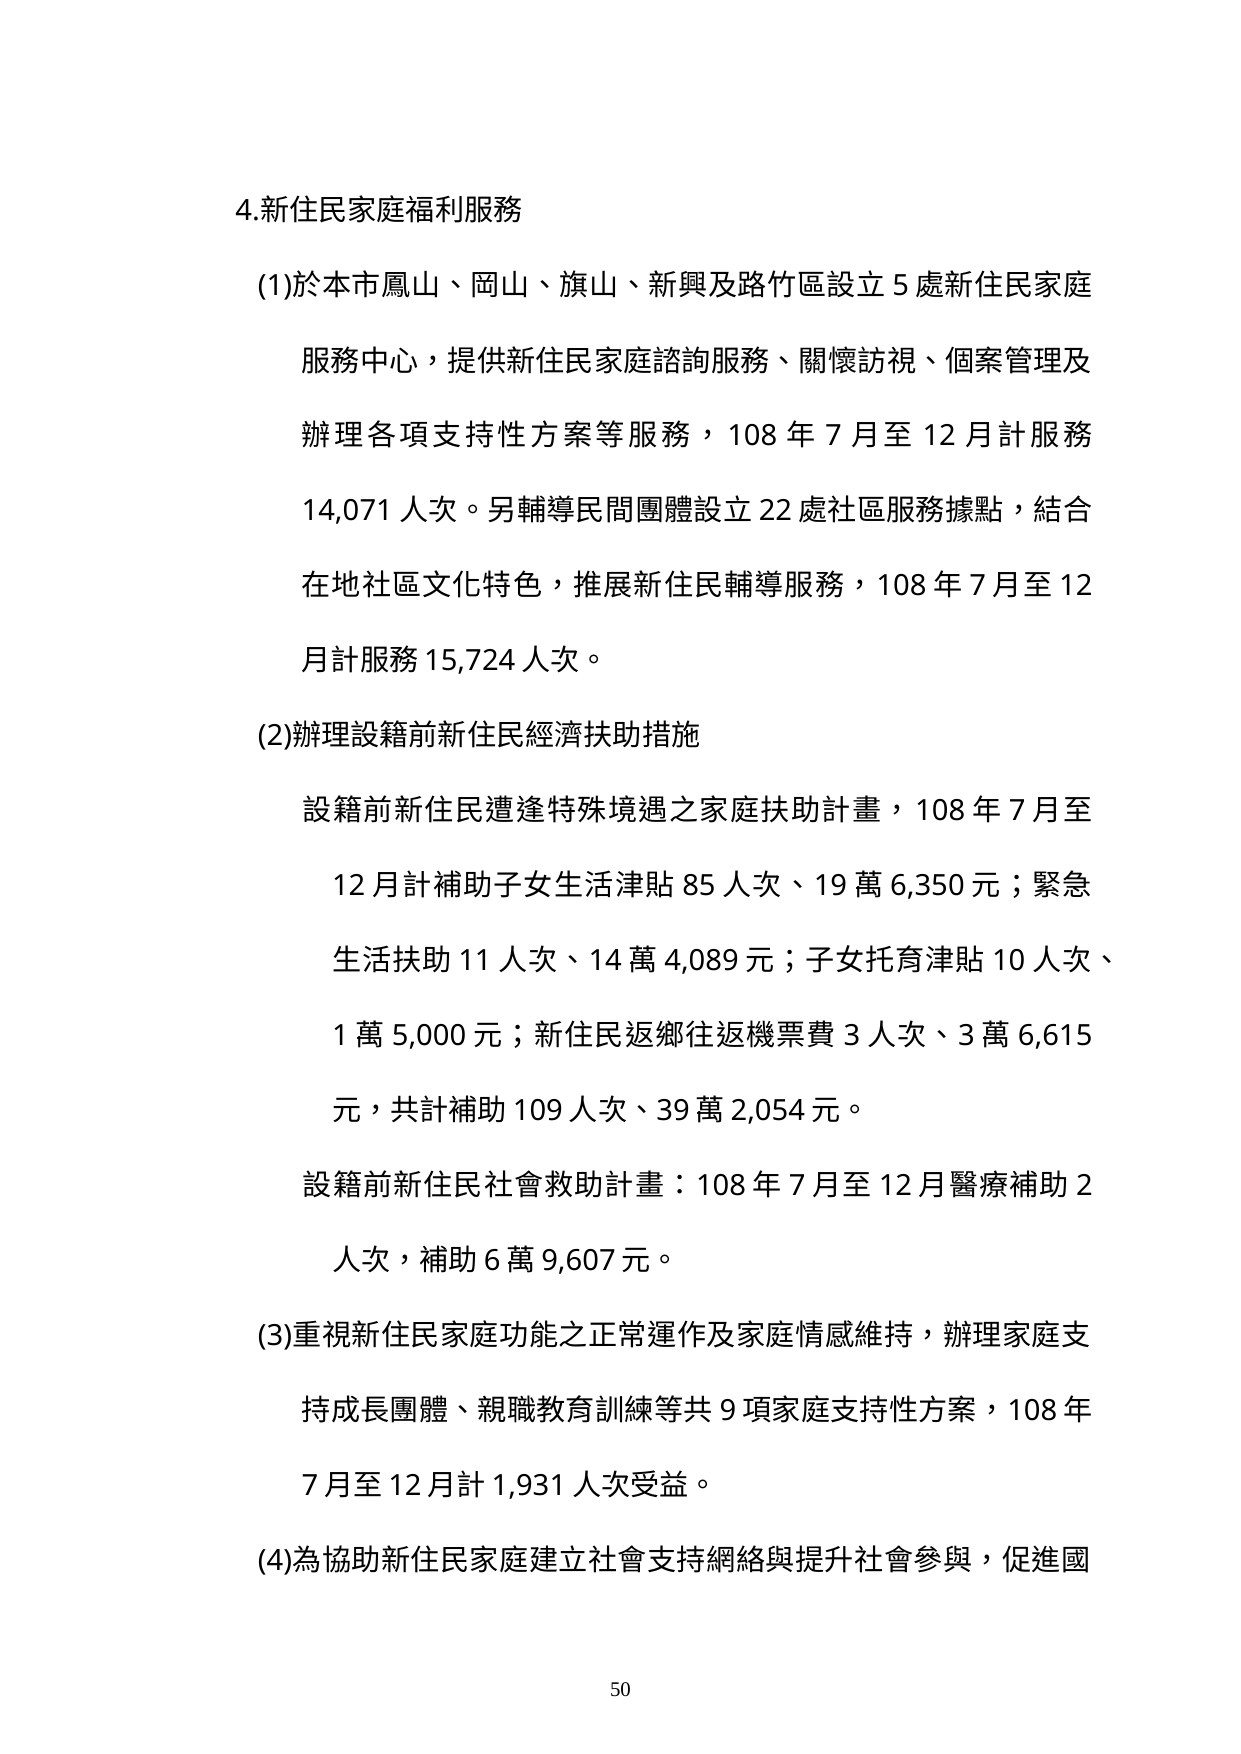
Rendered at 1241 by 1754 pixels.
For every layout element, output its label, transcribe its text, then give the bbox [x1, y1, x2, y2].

text 設籍前新住民遭逢特殊境遇之家庭扶助計畫，108年7月至12月計補助子女生活津貼85人次、19萬6,350元；緊急生活扶助11人次、14萬4,089元；子女托育津貼10人次、1萬5,000元；新住民返鄉往返機票費3人次、3萬6,615元，共計補助109人次、39萬2,054元。 [303, 764, 1092, 1139]
text 設籍前新住民社會救助計畫：108年7月至12月醫療補助2人次，補助6萬9,607元。 [303, 1139, 1092, 1289]
text (2)辦理設籍前新住民經濟扶助措施 [258, 689, 1092, 764]
text (3)重視新住民家庭功能之正常運作及家庭情感維持，辦理家庭支持成長團體、親職教育訓練等共9項家庭支持性方案，108年7月至12月計1,931人次受益。 [258, 1289, 1092, 1514]
text (1)於本市鳳山、岡山、旗山、新興及路竹區設立5處新住民家庭服務中心，提供新住民家庭諮詢服務、關懷訪視、個案管理及辦理各項支持性方案等服務，108年7月至12月計服務14,071人次。另輔導民間團體設立22處社區服務據點，結合在地社區文化特色，推展新住民輔導服務，108年7月至12月計服務15,724人次。 [258, 239, 1092, 689]
text 4.新住民家庭福利服務 [235, 164, 1092, 239]
text (4)為協助新住民家庭建立社會支持網絡與提升社會參與，促進國 [258, 1514, 1092, 1589]
